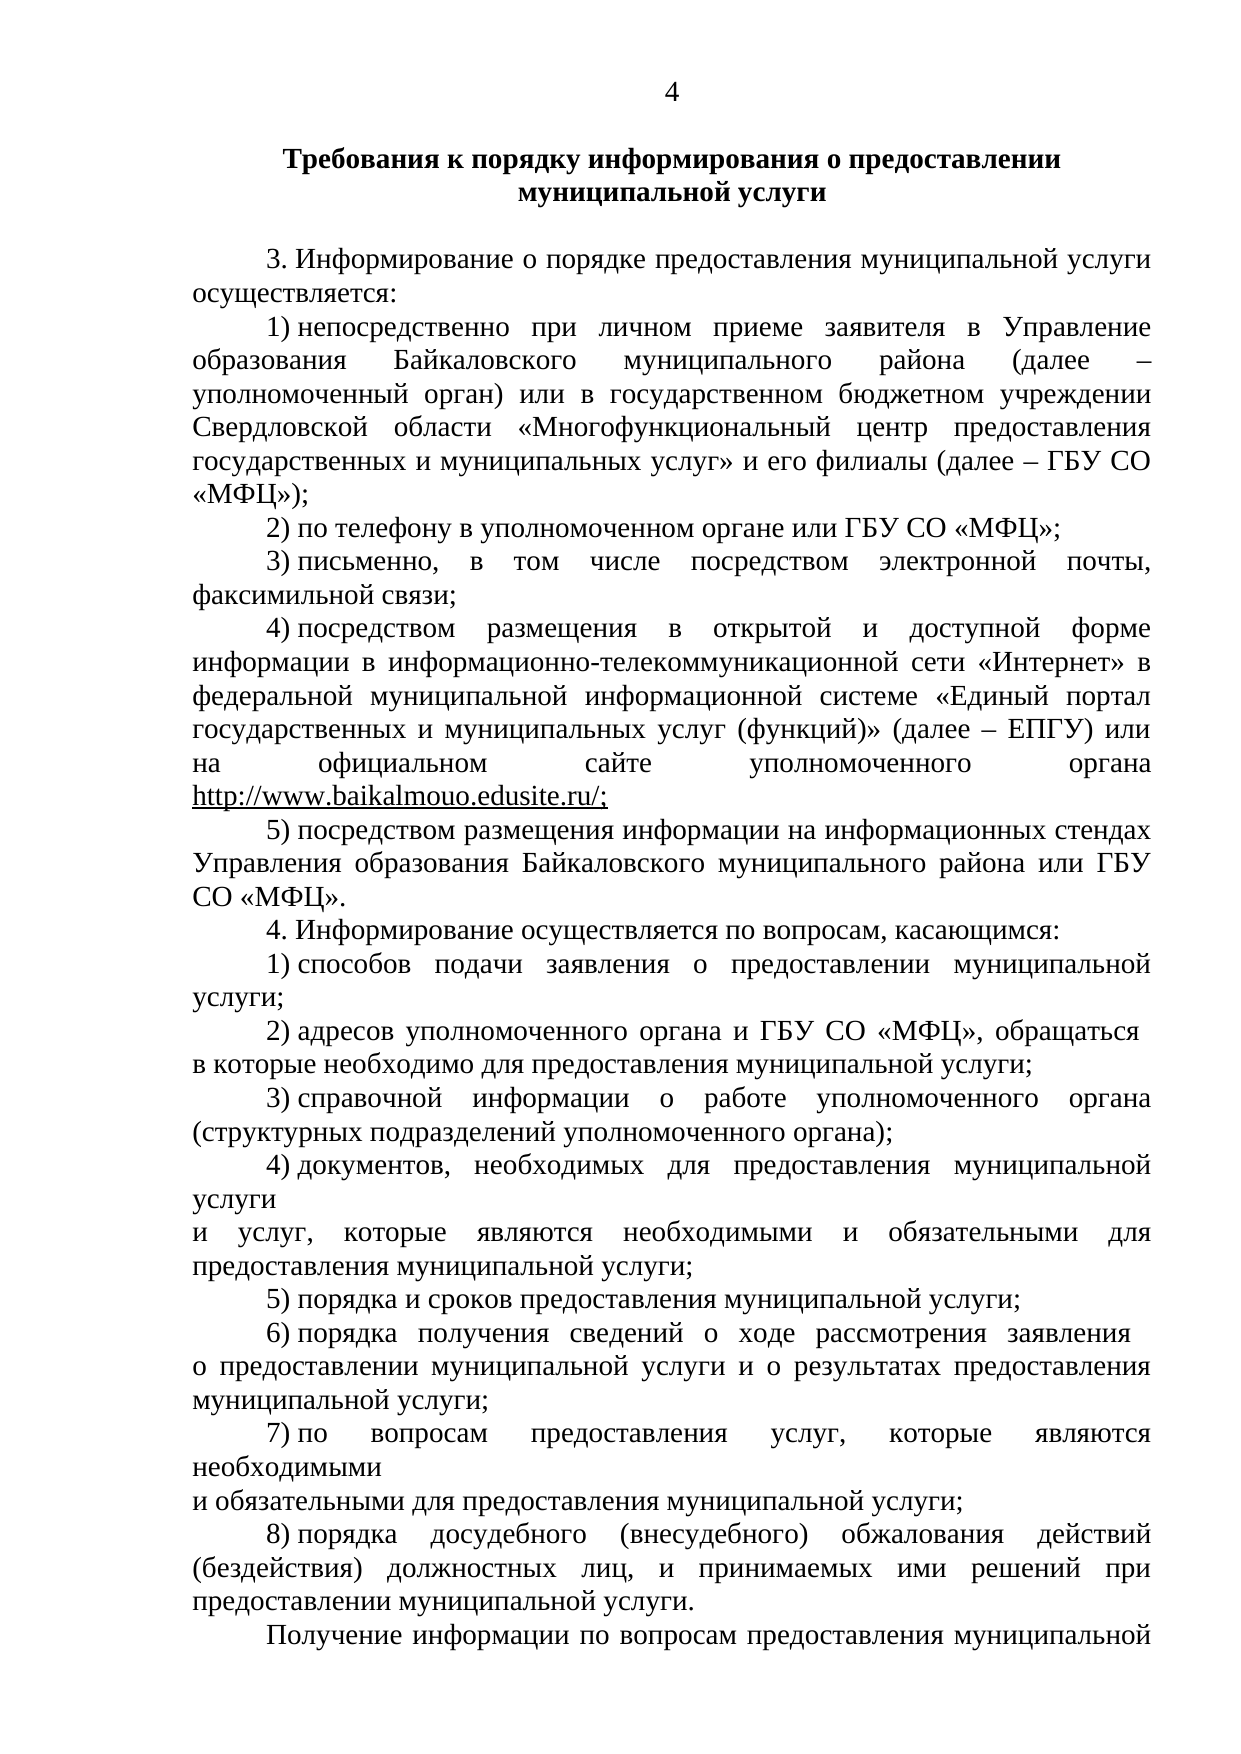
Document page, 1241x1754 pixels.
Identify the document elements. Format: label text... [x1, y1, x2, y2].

text 6) порядка получения сведений о ходе рассмотрения заявления о предоставлении муниципальной услуги и о результатах предоставления муниципальной услуги; [192, 1315, 1152, 1416]
text 2) адресов уполномоченного органа и ГБУ СО «МФЦ», обращаться в которые необходимо для предоставления муниципальной услуги; [192, 1013, 1152, 1080]
text 5) посредством размещения информации на информационных стендах Управления образования Байкаловского муниципального района или ГБУ СО «МФЦ». [192, 812, 1152, 912]
text 7) по вопросам предоставления услуг, которые являются необходимыми и обязательными для предоставления муниципальной услуги; [192, 1416, 1152, 1516]
text 1) способов подачи заявления о предоставлении муниципальной услуги; [192, 946, 1152, 1013]
text 3) письменно, в том числе посредством электронной почты, факсимильной связи; [192, 543, 1152, 611]
text Требования к порядку информирования о предоставлении [192, 141, 1152, 174]
text муниципальной услуги [192, 174, 1152, 208]
text Получение информации по вопросам предоставления муниципальной [192, 1617, 1152, 1650]
text 2) по телефону в уполномоченном органе или ГБУ СО «МФЦ»; [192, 510, 1152, 543]
text 3) справочной информации о работе уполномоченного органа (структурных подразделений уполномоченного органа); [192, 1080, 1152, 1147]
text 3. Информирование о порядке предоставления муниципальной услуги осуществляется: [192, 242, 1152, 309]
text 4) посредством размещения в открытой и доступной форме информации в информационно-телекоммуникационной сети «Интернет» в федеральной муниципальной информационной системе «Единый портал государственных и муниципальных услуг (функций)» (далее – ЕПГУ) или на официальном сайте уполномоченного органа http://www.baikalmouo.edusite.ru/; [192, 611, 1152, 812]
text 5) порядка и сроков предоставления муниципальной услуги; [192, 1281, 1152, 1315]
text 4. Информирование осуществляется по вопросам, касающимся: [192, 912, 1152, 946]
text 1) непосредственно при личном приеме заявителя в Управление образования Байкаловского муниципального района (далее – уполномоченный орган) или в государственном бюджетном учреждении Свердловской области «Многофункциональный центр предоставления государственных и муниципальных услуг» и его филиалы (далее – ГБУ СО «МФЦ»); [192, 309, 1152, 510]
text 4) документов, необходимых для предоставления муниципальной услуги и услуг, которые являются необходимыми и обязательными для предоставления муниципальной услуги; [192, 1147, 1152, 1281]
text 8) порядка досудебного (внесудебного) обжалования действий (бездействия) должностных лиц, и принимаемых ими решений при предоставлении муниципальной услуги. [192, 1516, 1152, 1617]
